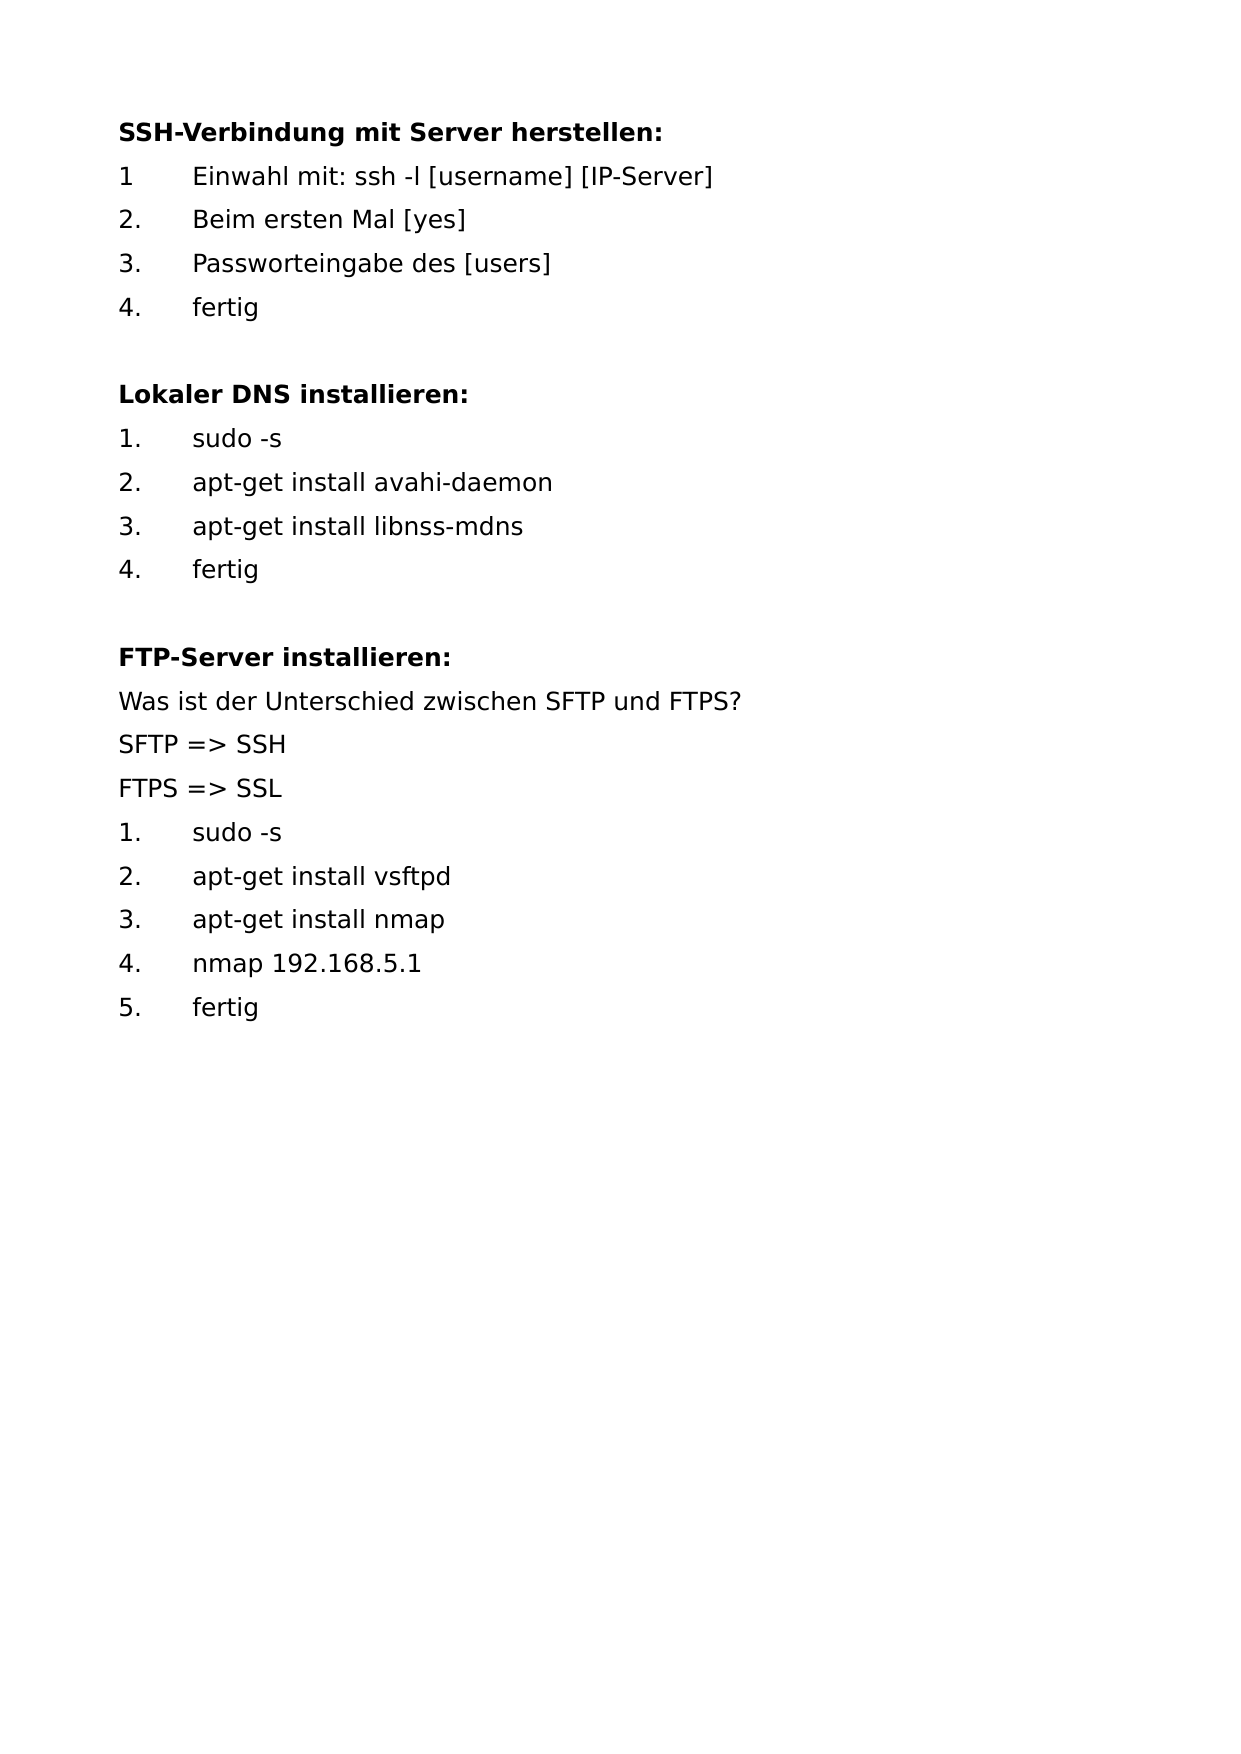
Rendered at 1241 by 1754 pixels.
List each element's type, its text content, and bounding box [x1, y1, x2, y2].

text Lokaler DNS installieren: [118, 381, 1122, 410]
text Was ist der Unterschied zwischen SFTP und FTPS? [118, 687, 1122, 716]
text FTP-Server installieren: [118, 643, 1122, 672]
text 5. fertig [118, 993, 1122, 1022]
text SFTP => SSH [118, 731, 1122, 760]
text FTPS => SSL [118, 774, 1122, 803]
text 3. Passworteingabe des [users] [118, 249, 1122, 278]
text 4. fertig [118, 556, 1122, 585]
text 1 Einwahl mit: ssh -l [username] [IP-Server] [118, 162, 1122, 191]
text 3. apt-get install libnss-mdns [118, 512, 1122, 541]
text SSH-Verbindung mit Server herstellen: [118, 118, 1122, 147]
text 4. fertig [118, 293, 1122, 322]
text 4. nmap 192.168.5.1 [118, 949, 1122, 978]
text 2. Beim ersten Mal [yes] [118, 206, 1122, 235]
text 2. apt-get install vsftpd [118, 862, 1122, 891]
text 1. sudo -s [118, 424, 1122, 453]
text 1. sudo -s [118, 818, 1122, 847]
text 2. apt-get install avahi-daemon [118, 468, 1122, 497]
text 3. apt-get install nmap [118, 906, 1122, 935]
